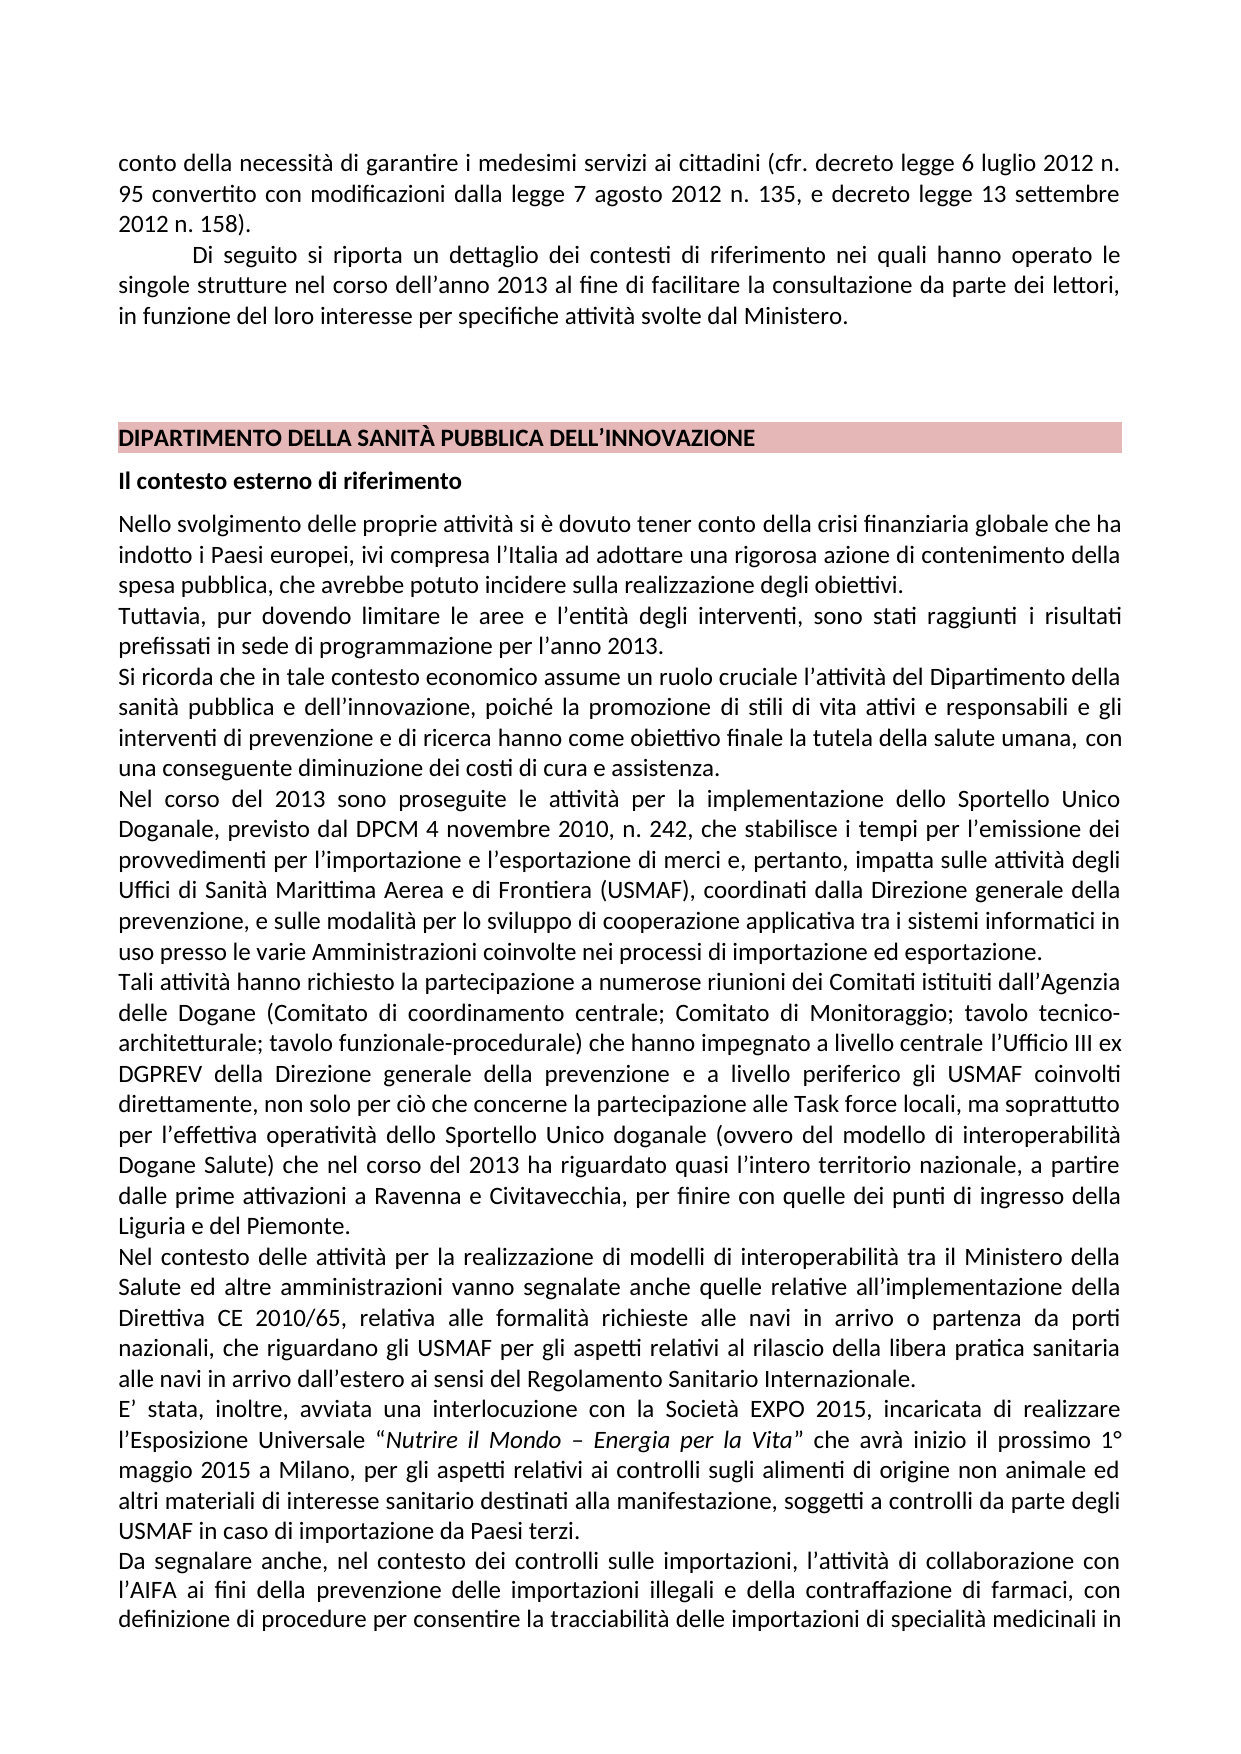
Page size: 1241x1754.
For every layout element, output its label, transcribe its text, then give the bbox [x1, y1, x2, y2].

text conto della necessità di garantire i medesimi servizi ai cittadini (cfr. decreto legge 6 luglio 2012 n. 95 convertito con modificazioni dalla legge 7 agosto 2012 n. 135, e decreto legge 13 settembre 2012 n. 158). [118, 148, 1122, 239]
text Tuttavia, pur dovendo limitare le aree e l’entità degli interventi, sono stati raggiunti i risultati prefissati in sede di programmazione per l’anno 2013. [118, 600, 1122, 661]
text E’ stata, inoltre, avviata una interlocuzione con la Società EXPO 2015, incaricata di realizzare l’Esposizione Universale “Nutrire il Mondo – Energia per la Vita” che avrà inizio il prossimo 1° maggio 2015 a Milano, per gli aspetti relativi ai controlli sugli alimenti di origine non animale ed altri materiali di interesse sanitario destinati alla manifestazione, soggetti a controlli da parte degli USMAF in caso di importazione da Paesi terzi. [118, 1393, 1122, 1546]
text Di seguito si riporta un dettaglio dei contesti di riferimento nei quali hanno operato le singole strutture nel corso dell’anno 2013 al fine di facilitare la consultazione da parte dei lettori, in funzione del loro interesse per specifiche attività svolte dal Ministero. [118, 239, 1122, 331]
text Nello svolgimento delle proprie attività si è dovuto tener conto della crisi finanziaria globale che ha indotto i Paesi europei, ivi compresa l’Italia ad adottare una rigorosa azione di contenimento della spesa pubblica, che avrebbe potuto incidere sulla realizzazione degli obiettivi. [118, 508, 1122, 600]
text DIPARTIMENTO DELLA SANITÀ PUBBLICA DELL’INNOVAZIONE [118, 422, 1122, 453]
text Nel corso del 2013 sono proseguite le attività per la implementazione dello Sportello Unico Doganale, previsto dal DPCM 4 novembre 2010, n. 242, che stabilisce i tempi per l’emissione dei provvedimenti per l’importazione e l’esportazione di merci e, pertanto, impatta sulle attività degli Uffici di Sanità Marittima Aerea e di Frontiera (USMAF), coordinati dalla Direzione generale della prevenzione, e sulle modalità per lo sviluppo di cooperazione applicativa tra i sistemi informatici in uso presso le varie Amministrazioni coinvolte nei processi di importazione ed esportazione. [118, 783, 1122, 966]
text Tali attività hanno richiesto la partecipazione a numerose riunioni dei Comitati istituiti dall’Agenzia delle Dogane (Comitato di coordinamento centrale; Comitato di Monitoraggio; tavolo tecnico-architetturale; tavolo funzionale-procedurale) che hanno impegnato a livello centrale l’Ufficio III ex DGPREV della Direzione generale della prevenzione e a livello periferico gli USMAF coinvolti direttamente, non solo per ciò che concerne la partecipazione alle Task force locali, ma soprattutto per l’effettiva operatività dello Sportello Unico doganale (ovvero del modello di interoperabilità Dogane Salute) che nel corso del 2013 ha riguardato quasi l’intero territorio nazionale, a partire dalle prime attivazioni a Ravenna e Civitavecchia, per finire con quelle dei punti di ingresso della Liguria e del Piemonte. [118, 966, 1122, 1241]
text Si ricorda che in tale contesto economico assume un ruolo cruciale l’attività del Dipartimento della sanità pubblica e dell’innovazione, poiché la promozione di stili di vita attivi e responsabili e gli interventi di prevenzione e di ricerca hanno come obiettivo finale la tutela della salute umana, con una conseguente diminuzione dei costi di cura e assistenza. [118, 661, 1122, 783]
text Il contesto esterno di riferimento [118, 465, 1122, 496]
text Nel contesto delle attività per la realizzazione di modelli di interoperabilità tra il Ministero della Salute ed altre amministrazioni vanno segnalate anche quelle relative all’implementazione della Direttiva CE 2010/65, relativa alle formalità richieste alle navi in arrivo o partenza da porti nazionali, che riguardano gli USMAF per gli aspetti relativi al rilascio della libera pratica sanitaria alle navi in arrivo dall’estero ai sensi del Regolamento Sanitario Internazionale. [118, 1241, 1122, 1393]
text Da segnalare anche, nel contesto dei controlli sulle importazioni, l’attività di collaborazione con l’AIFA ai fini della prevenzione delle importazioni illegali e della contraffazione di farmaci, con definizione di procedure per consentire la tracciabilità delle importazioni di specialità medicinali in [118, 1546, 1122, 1633]
